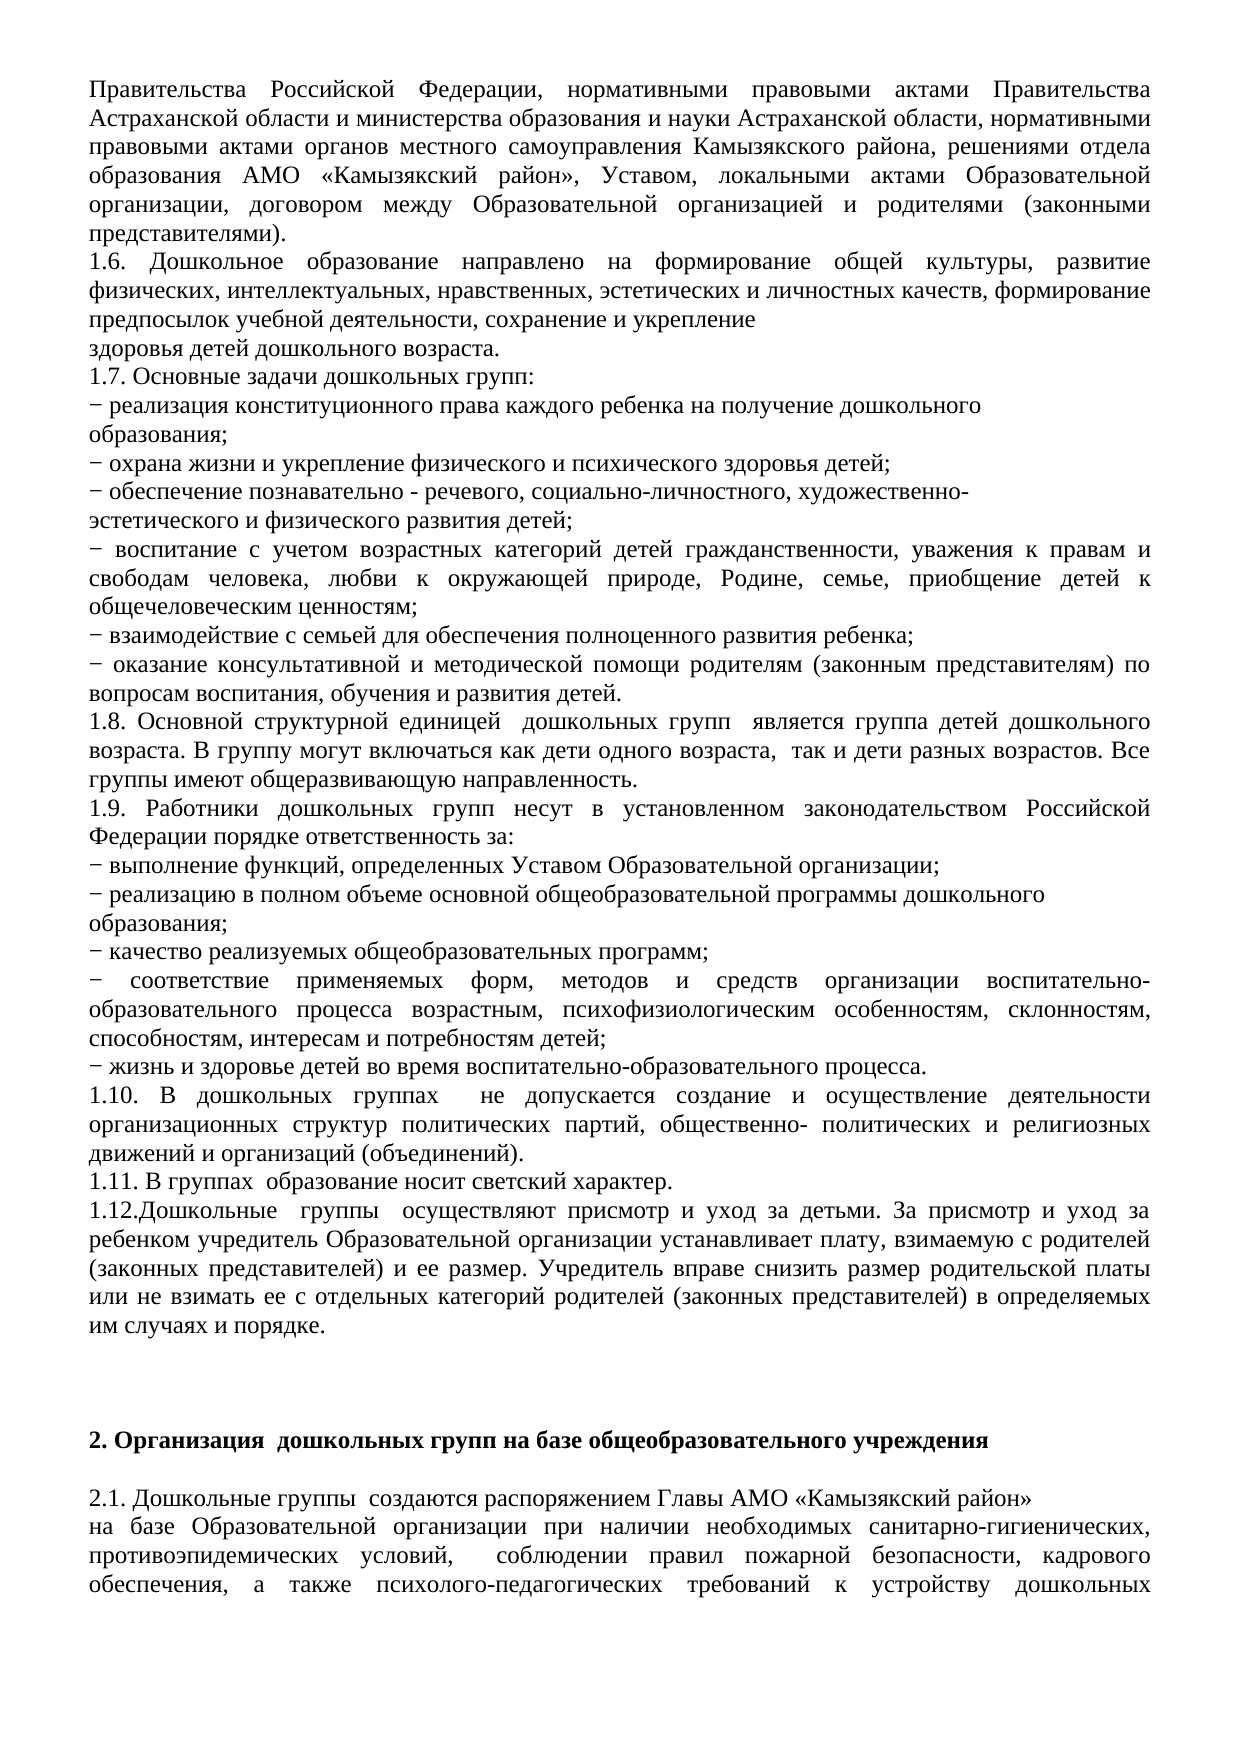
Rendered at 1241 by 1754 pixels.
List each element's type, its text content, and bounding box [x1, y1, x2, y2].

text − взаимодействие с семьей для обеспечения полноценного развития ребенка; [89, 620, 1152, 649]
text образования; [89, 419, 1152, 448]
text − обеспечение познавательно - речевого, социально-личностного, художественно- [89, 476, 1152, 505]
text эстетического и физического развития детей; [89, 505, 1152, 534]
text − реализацию в полном объеме основной общеобразовательной программы дошкольного [89, 879, 1152, 908]
text Правительства Российской Федерации, нормативными правовыми актами Правительства Астраханской области и министерства образования и науки Астраханской области, нормативными правовыми актами органов местного самоуправления Камызякского района, решениями отдела образования АМО «Камызякский район», Уставом, локальными актами Образовательной организации, договором между Образовательной организацией и родителями (законными представителями). [89, 74, 1152, 246]
text на базе Образовательной организации при наличии необходимых санитарно-гигиенических, противоэпидемических условий, соблюдении правил пожарной безопасности, кадрового обеспечения, а также психолого-педагогических требований к устройству дошкольных [89, 1511, 1152, 1598]
text 2. Организация дошкольных групп на базе общеобразовательного учреждения [89, 1425, 1152, 1454]
text − охрана жизни и укрепление физического и психического здоровья детей; [89, 448, 1152, 476]
text 1.9. Работники дошкольных групп несут в установленном законодательством Российской Федерации порядке ответственность за: [89, 793, 1152, 850]
text − оказание консультативной и методической помощи родителям (законным представителям) по вопросам воспитания, обучения и развития детей. [89, 649, 1152, 706]
text 2.1. Дошкольные группы создаются распоряжением Главы АМО «Камызякский район» [89, 1483, 1152, 1511]
text образования; [89, 908, 1152, 936]
text 1.8. Основной структурной единицей дошкольных групп является группа детей дошкольного возраста. В группу могут включаться как дети одного возраста, так и дети разных возрастов. Все группы имеют общеразвивающую направленность. [89, 706, 1152, 793]
text 1.7. Основные задачи дошкольных групп: [89, 361, 1152, 390]
text 1.12.Дошкольные группы осуществляют присмотр и уход за детьми. За присмотр и уход за ребенком учредитель Образовательной организации устанавливает плату, взимаемую с родителей (законных представителей) и ее размер. Учредитель вправе снизить размер родительской платы или не взимать ее с отдельных категорий родителей (законных представителей) в определяемых им случаях и порядке. [89, 1195, 1152, 1339]
text − выполнение функций, определенных Уставом Образовательной организации; [89, 850, 1152, 879]
text 1.11. В группах образование носит светский характер. [89, 1166, 1152, 1195]
text − реализация конституционного права каждого ребенка на получение дошкольного [89, 390, 1152, 419]
text 1.6. Дошкольное образование направлено на формирование общей культуры, развитие физических, интеллектуальных, нравственных, эстетических и личностных качеств, формирование предпосылок учебной деятельности, сохранение и укрепление [89, 246, 1152, 333]
text − качество реализуемых общеобразовательных программ; [89, 936, 1152, 965]
text − соответствие применяемых форм, методов и средств организации воспитательно-образовательного процесса возрастным, психофизиологическим особенностям, склонностям, способностям, интересам и потребностям детей; [89, 965, 1152, 1051]
text − воспитание с учетом возрастных категорий детей гражданственности, уважения к правам и свободам человека, любви к окружающей природе, Родине, семье, приобщение детей к общечеловеческим ценностям; [89, 534, 1152, 620]
text здоровья детей дошкольного возраста. [89, 333, 1152, 361]
text 1.10. В дошкольных группах не допускается создание и осуществление деятельности организационных структур политических партий, общественно- политических и религиозных движений и организаций (объединений). [89, 1080, 1152, 1166]
text − жизнь и здоровье детей во время воспитательно-образовательного процесса. [89, 1051, 1152, 1080]
